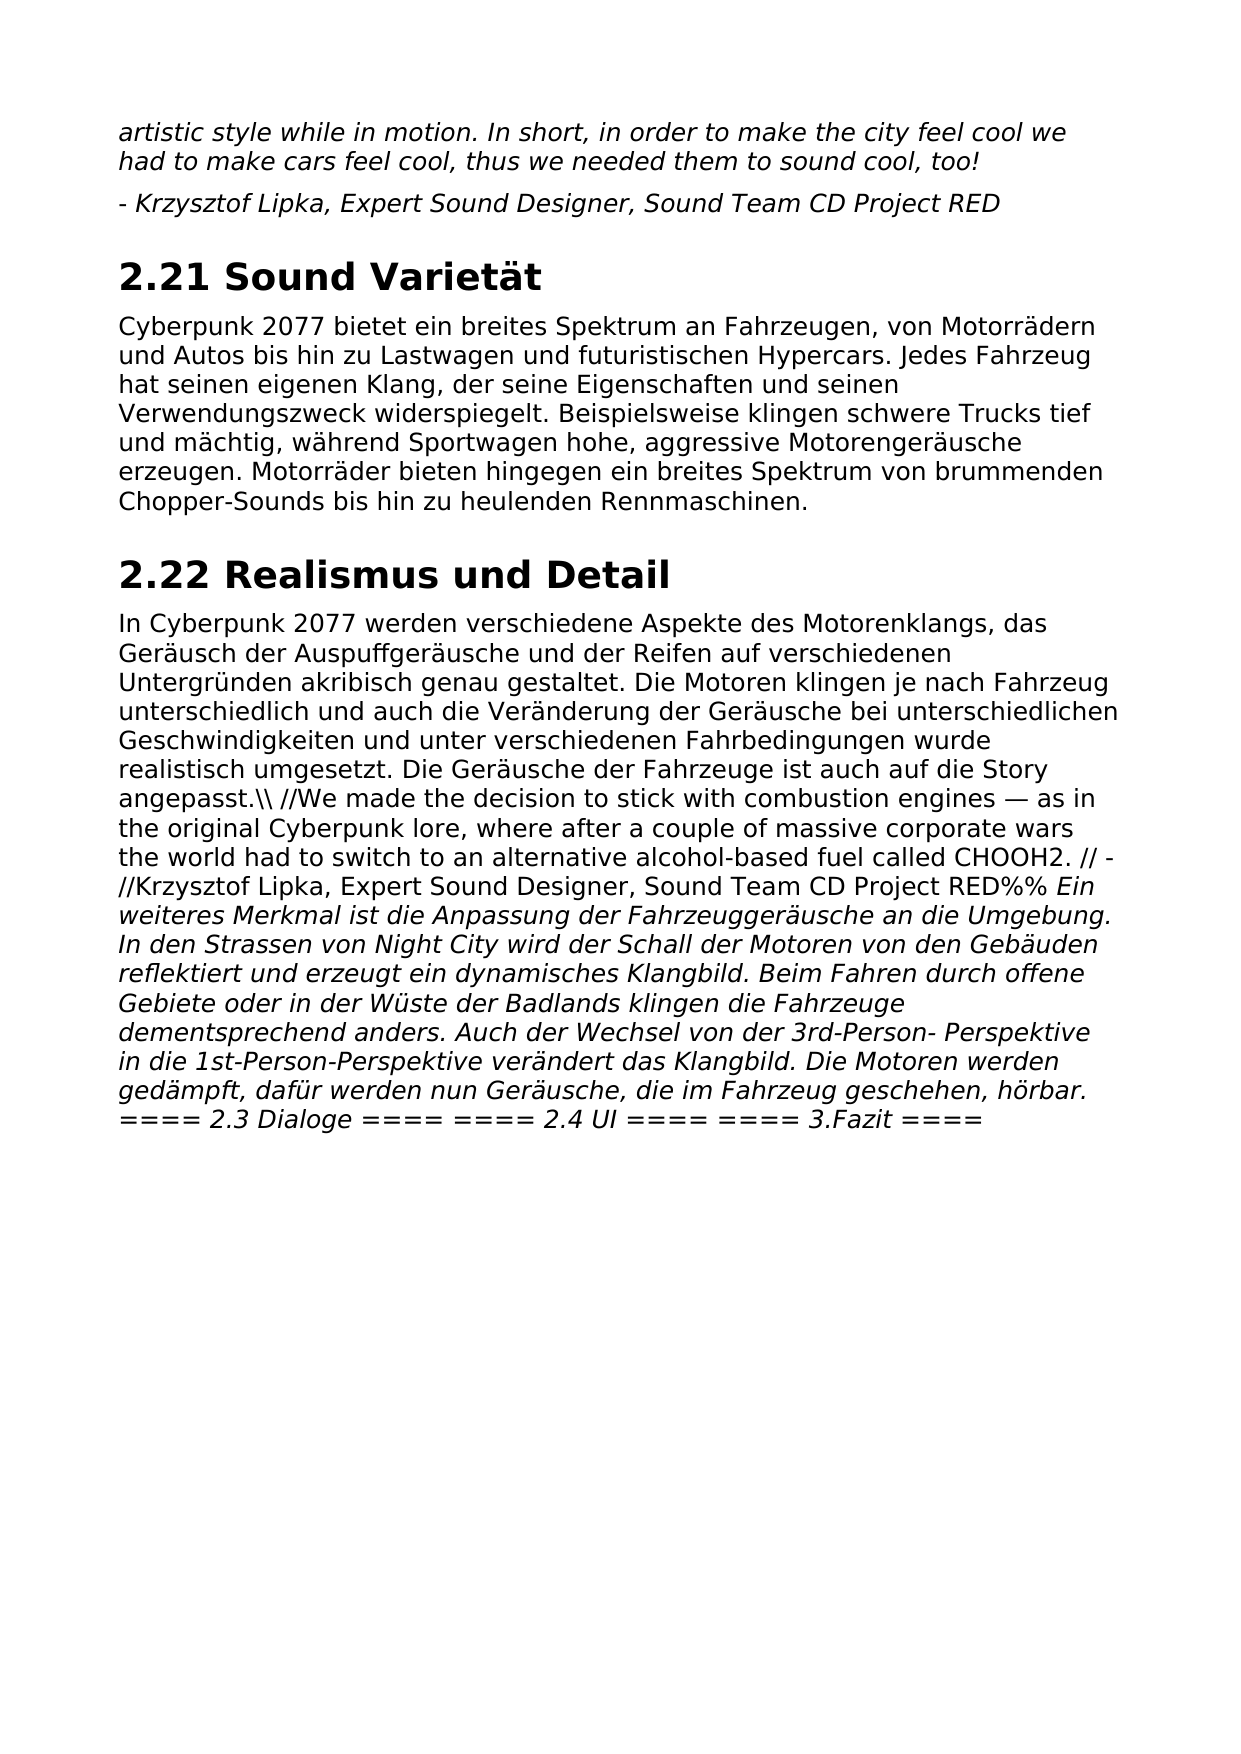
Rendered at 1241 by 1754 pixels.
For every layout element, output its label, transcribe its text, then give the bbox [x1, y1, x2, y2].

text Cyberpunk 2077 bietet ein breites Spektrum an Fahrzeugen, von Motorrädern und Autos bis hin zu Lastwagen und futuristischen Hypercars. Jedes Fahrzeug hat seinen eigenen Klang, der seine Eigenschaften und seinen Verwendungszweck widerspiegelt. Beispielsweise klingen schwere Trucks tief und mächtig, während Sportwagen hohe, aggressive Motorengeräusche erzeugen. Motorräder bieten hingegen ein breites Spektrum von brummenden Chopper-Sounds bis hin zu heulenden Rennmaschinen. [118, 312, 1122, 516]
text - Krzysztof Lipka, Expert Sound Designer, Sound Team CD Project RED [118, 189, 1122, 218]
text In Cyberpunk 2077 werden verschiedene Aspekte des Motorenklangs, das Geräusch der Auspuffgeräusche und der Reifen auf verschiedenen Untergründen akribisch genau gestaltet. Die Motoren klingen je nach Fahrzeug unterschiedlich und auch die Veränderung der Geräusche bei unterschiedlichen Geschwindigkeiten und unter verschiedenen Fahrbedingungen wurde realistisch umgesetzt. Die Geräusche der Fahrzeuge ist auch auf die Story angepasst.\\ //We made the decision to stick with combustion engines — as in the original Cyberpunk lore, where after a couple of massive corporate wars the world had to switch to an alternative alcohol-based fuel called CHOOH2. // - //Krzysztof Lipka, Expert Sound Designer, Sound Team CD Project RED%% Ein weiteres Merkmal ist die Anpassung der Fahrzeuggeräusche an die Umgebung. In den Strassen von Night City wird der Schall der Motoren von den Gebäuden reflektiert und erzeugt ein dynamisches Klangbild. Beim Fahren durch offene Gebiete oder in der Wüste der Badlands klingen die Fahrzeuge dementsprechend anders. Auch der Wechsel von der 3rd-Person- Perspektive in die 1st-Person-Perspektive verändert das Klangbild. Die Motoren werden gedämpft, dafür werden nun Geräusche, die im Fahrzeug geschehen, hörbar. ==== 2.3 Dialoge ==== ==== 2.4 UI ==== ==== 3.Fazit ==== [118, 609, 1122, 1134]
subtitle 2.21 Sound Varietät [118, 256, 1122, 299]
subtitle 2.22 Realismus und Detail [118, 553, 1122, 597]
text artistic style while in motion. In short, in order to make the city feel cool we had to make cars feel cool, thus we needed them to sound cool, too! [118, 118, 1122, 176]
